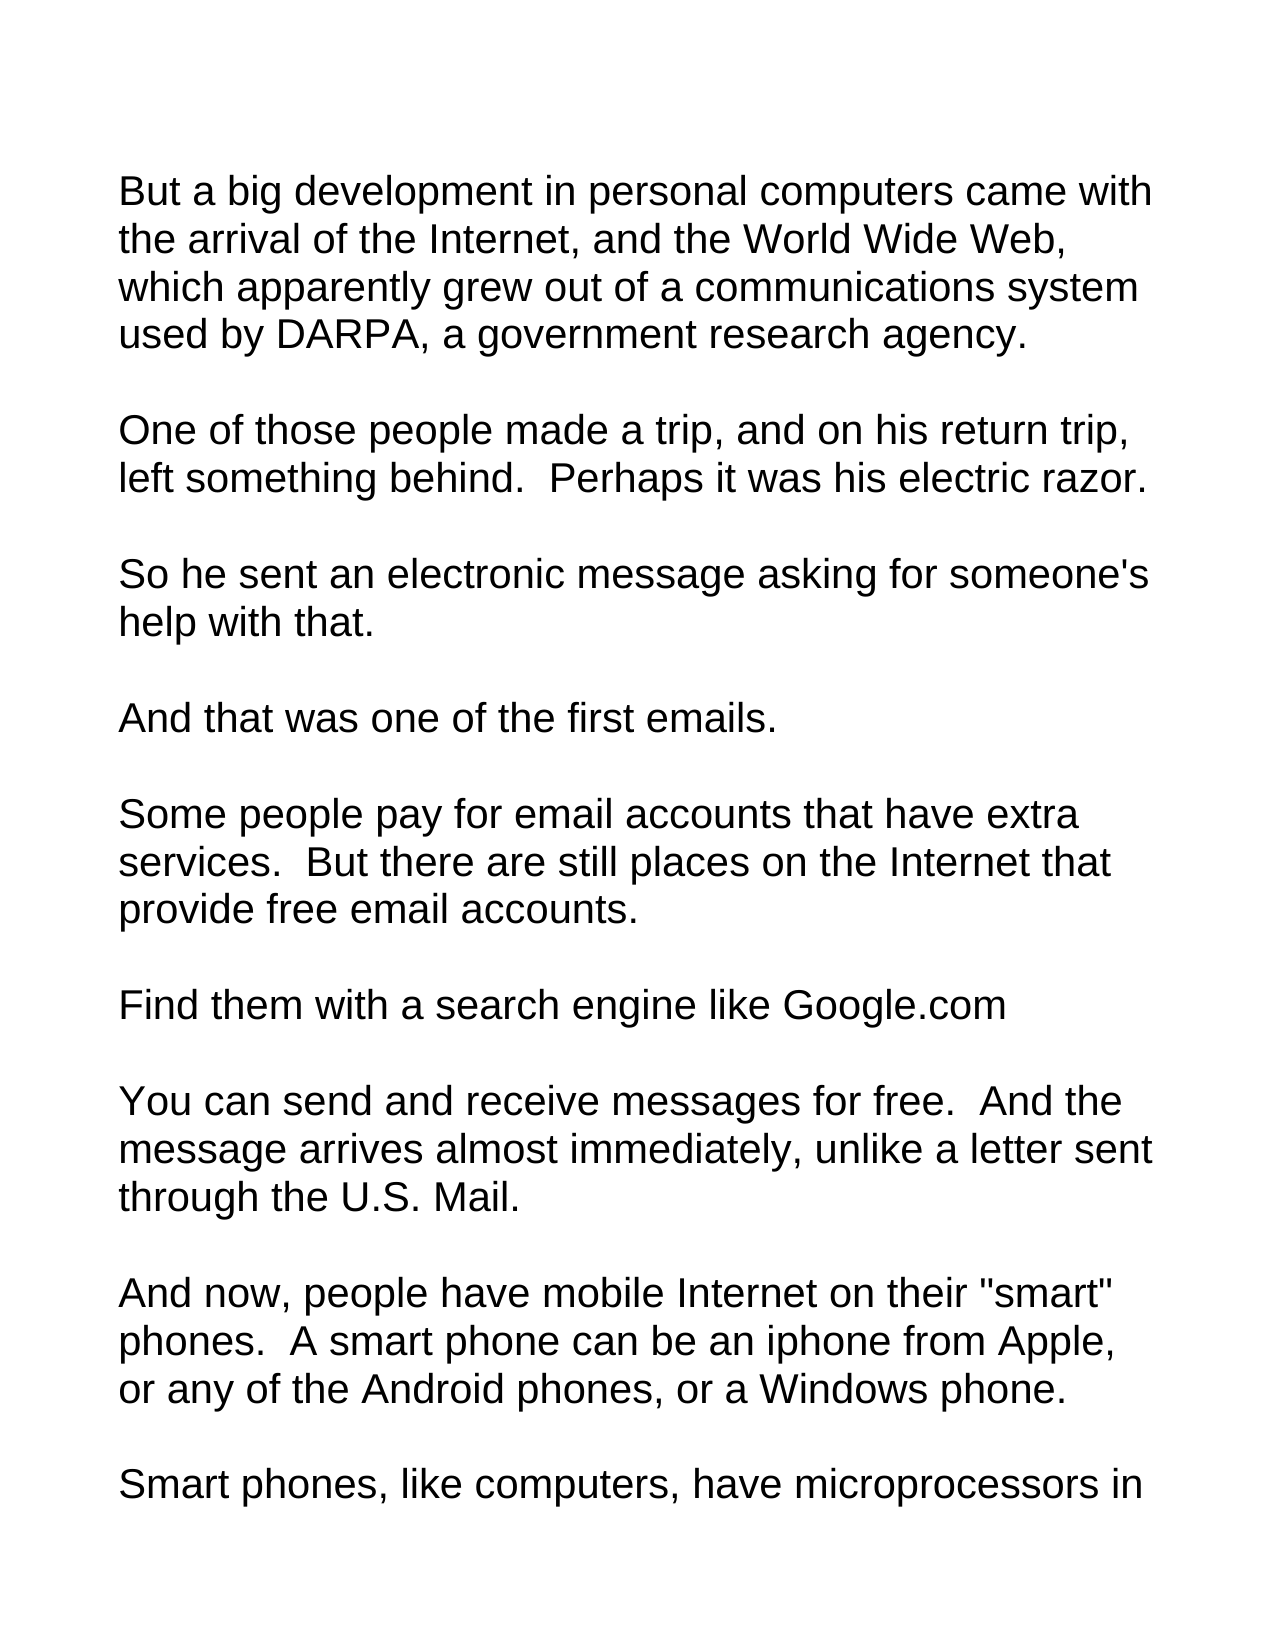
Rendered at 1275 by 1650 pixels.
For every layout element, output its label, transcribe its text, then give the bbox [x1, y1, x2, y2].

text Smart phones, like computers, have microprocessors in [118, 1460, 1157, 1508]
text Some people pay for email accounts that have extra services. But there are still places on the Internet that provide free email accounts. [118, 789, 1157, 933]
text Find them with a search engine like Google.com [118, 981, 1157, 1028]
text So he sent an electronic message asking for someone's help with that. [118, 549, 1157, 645]
text But a big development in personal computers came with the arrival of the Internet, and the World Wide Web, which apparently grew out of a communications system used by DARPA, a government research agency. [118, 166, 1157, 358]
text And that was one of the first emails. [118, 693, 1157, 741]
text And now, people have mobile Internet on their "smart" phones. A smart phone can be an iphone from Apple, or any of the Android phones, or a Windows phone. [118, 1268, 1157, 1412]
text You can send and receive messages for free. And the message arrives almost immediately, unlike a letter sent through the U.S. Mail. [118, 1076, 1157, 1220]
text One of those people made a trip, and on his return trip, left something behind. Perhaps it was his electric razor. [118, 406, 1157, 501]
